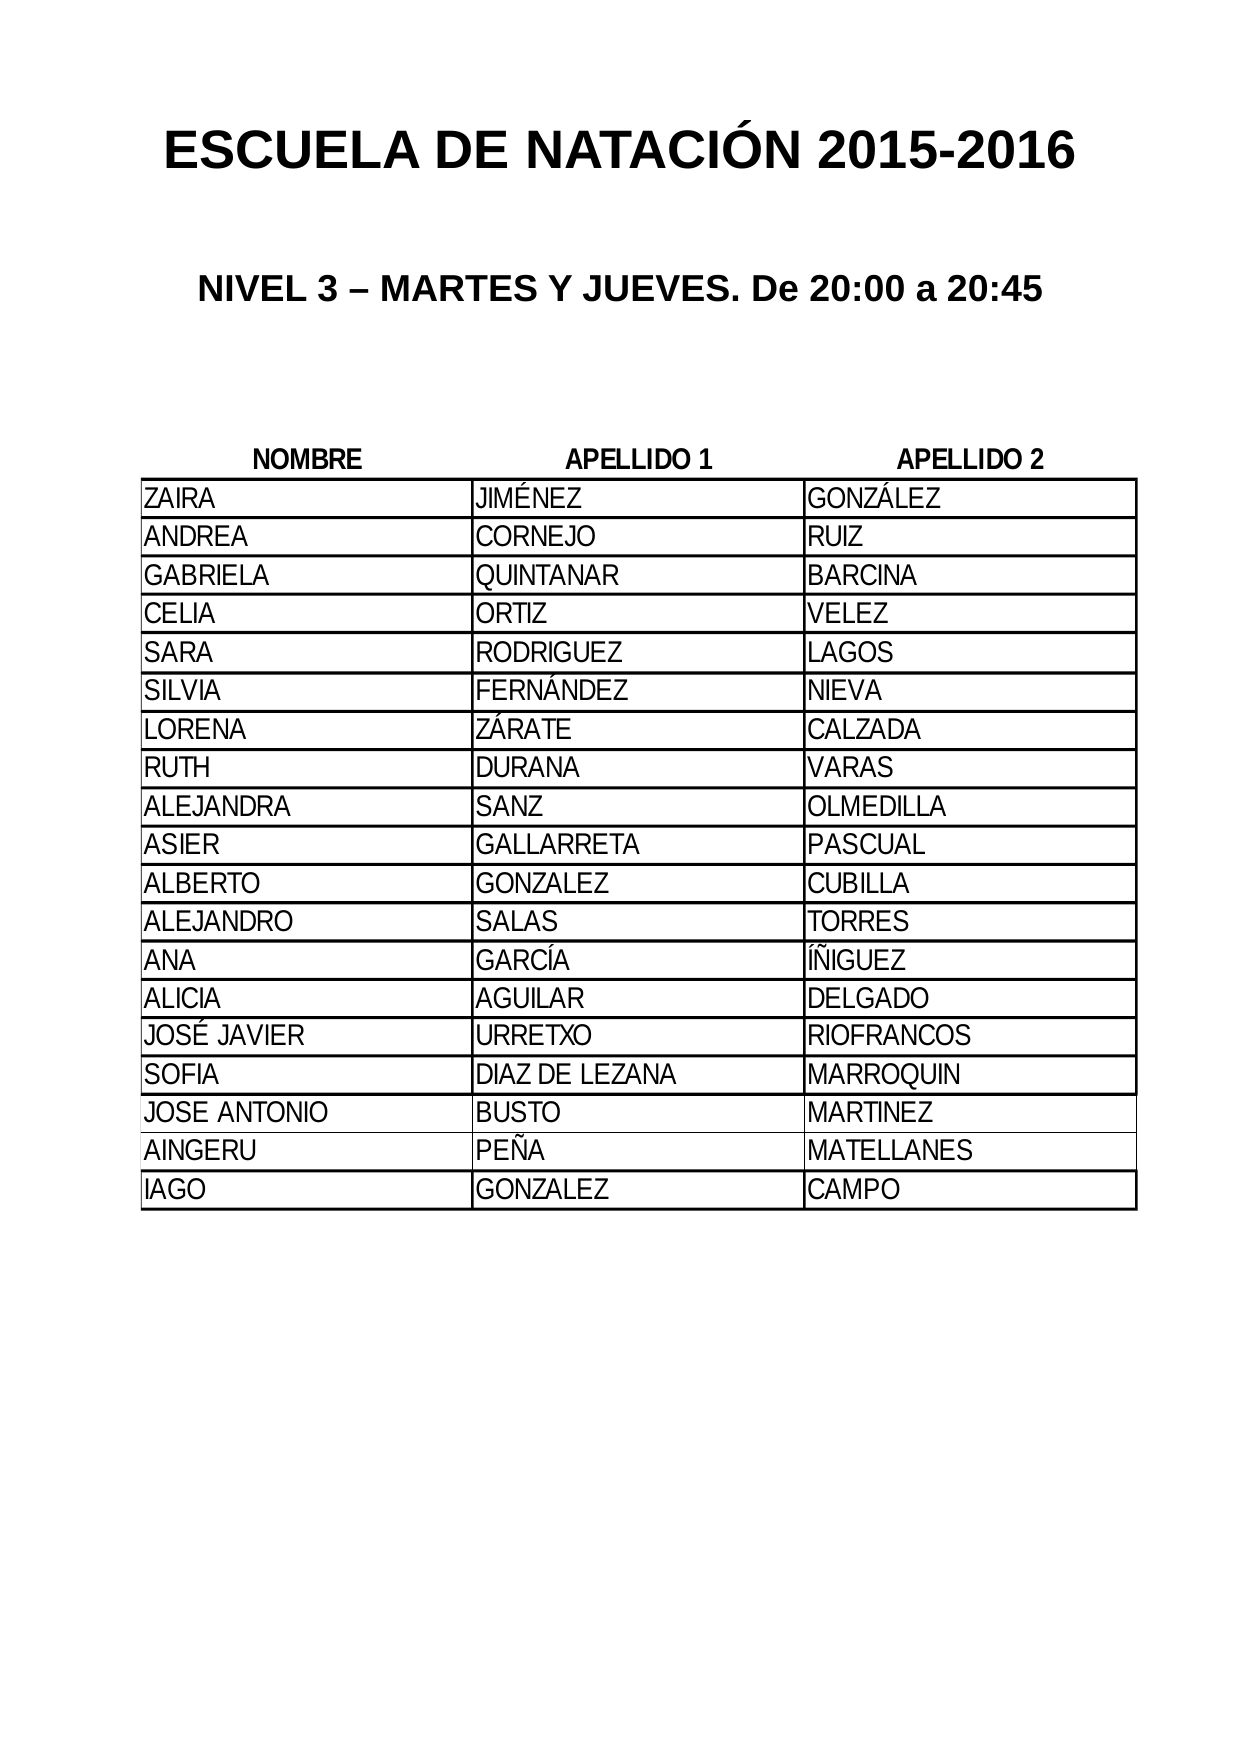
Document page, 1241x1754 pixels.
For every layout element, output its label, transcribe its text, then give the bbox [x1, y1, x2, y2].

text NIVEL 3 – MARTES Y JUEVES. De 20:00 a 20:45 [118, 267, 1122, 310]
text ESCUELA DE NATACIÓN 2015-2016 [118, 118, 1122, 180]
